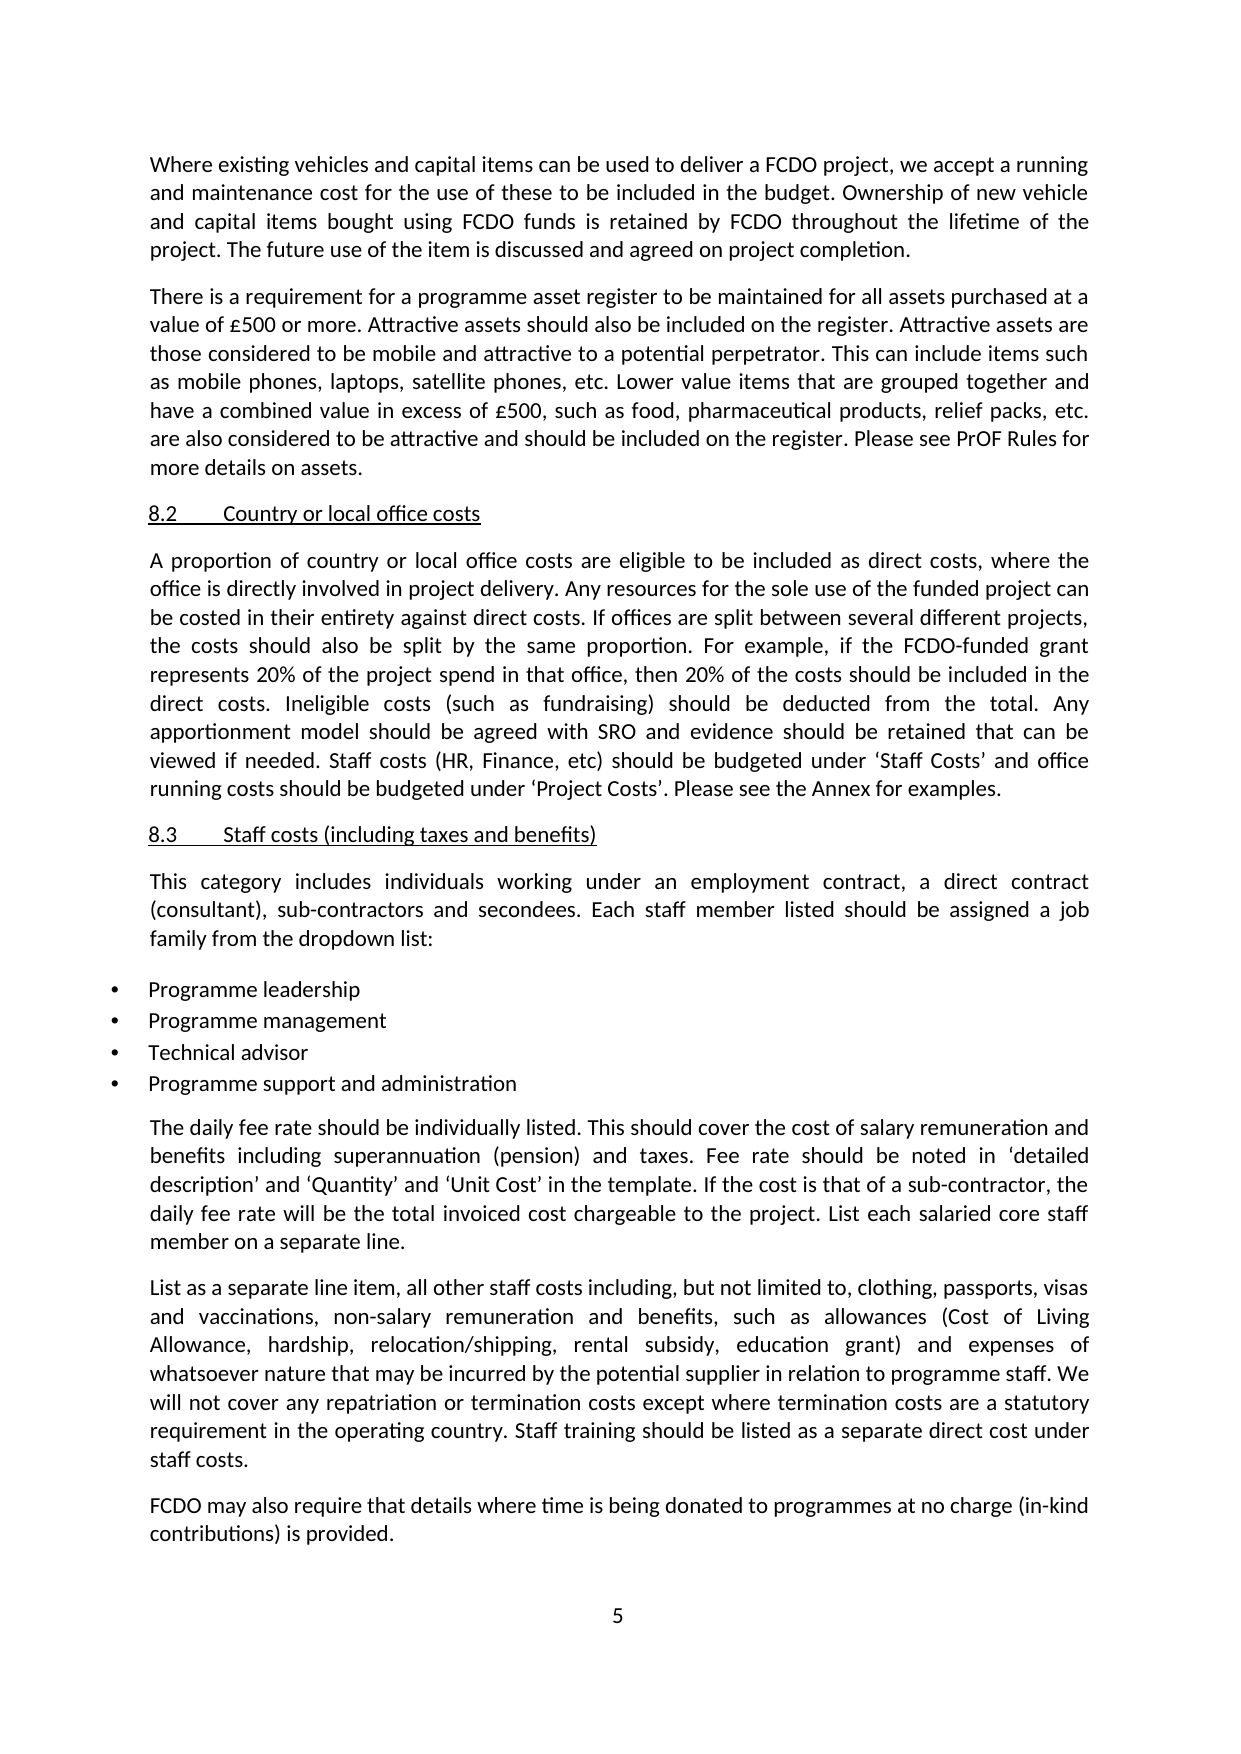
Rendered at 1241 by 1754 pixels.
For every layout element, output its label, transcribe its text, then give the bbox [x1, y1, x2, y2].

text FCDO may also require that details where time is being donated to programmes at no charge (in-kind contributions) is provided. [149, 1491, 1091, 1548]
list Programme leadership [111, 975, 1091, 1003]
text The daily fee rate should be individually listed. This should cover the cost of salary remuneration and benefits including superannuation (pension) and taxes. Fee rate should be noted in ‘detailed description’ and ‘Quantity’ and ‘Unit Cost’ in the template. If the cost is that of a sub-contractor, the daily fee rate will be the total invoiced cost chargeable to the project. List each salaried core staff member on a separate line. [149, 1113, 1091, 1255]
subtitle Country or local office costs [148, 499, 1091, 527]
list Technical advisor [111, 1038, 1091, 1066]
text List as a separate line item, all other staff costs including, but not limited to, clothing, passports, visas and vaccinations, non-salary remuneration and benefits, such as allowances (Cost of Living Allowance, hardship, relocation/shipping, rental subsidy, education grant) and expenses of whatsoever nature that may be incurred by the potential supplier in relation to programme staff. We will not cover any repatriation or termination costs except where termination costs are a statutory requirement in the operating country. Staff training should be listed as a separate direct cost under staff costs. [149, 1273, 1091, 1473]
list Programme management [111, 1007, 1091, 1035]
text This category includes individuals working under an employment contract, a direct contract (consultant), sub-contractors and secondees. Each staff member listed should be assigned a job family from the dropdown list: [149, 867, 1091, 952]
text A proportion of country or local office costs are eligible to be included as direct costs, where the office is directly involved in project delivery. Any resources for the sole use of the funded project can be costed in their entirety against direct costs. If offices are split between several different projects, the costs should also be split by the same proportion. For example, if the FCDO-funded grant represents 20% of the project spend in that office, then 20% of the costs should be included in the direct costs. Ineligible costs (such as fundraising) should be deducted from the total. Any apportionment model should be agreed with SRO and evidence should be retained that can be viewed if needed. Staff costs (HR, Finance, etc) should be budgeted under ‘Staff Costs’ and office running costs should be budgeted under ‘Project Costs’. Please see the Annex for examples. [149, 546, 1091, 802]
text Where existing vehicles and capital items can be used to deliver a FCDO project, we accept a running and maintenance cost for the use of these to be included in the budget. Ownership of new vehicle and capital items bought using FCDO funds is retained by FCDO throughout the lifetime of the project. The future use of the item is discussed and agreed on project completion. [149, 150, 1091, 264]
list Programme support and administration [111, 1069, 1091, 1097]
subtitle Staff costs (including taxes and benefits) [148, 821, 1091, 848]
text There is a requirement for a programme asset register to be maintained for all assets purchased at a value of £500 or more. Attractive assets should also be included on the register. Attractive assets are those considered to be mobile and attractive to a potential perpetrator. This can include items such as mobile phones, laptops, satellite phones, etc. Lower value items that are grouped together and have a combined value in excess of £500, such as food, pharmaceutical products, relief packs, etc. are also considered to be attractive and should be included on the register. Please see PrOF Rules for more details on assets. [149, 282, 1091, 481]
